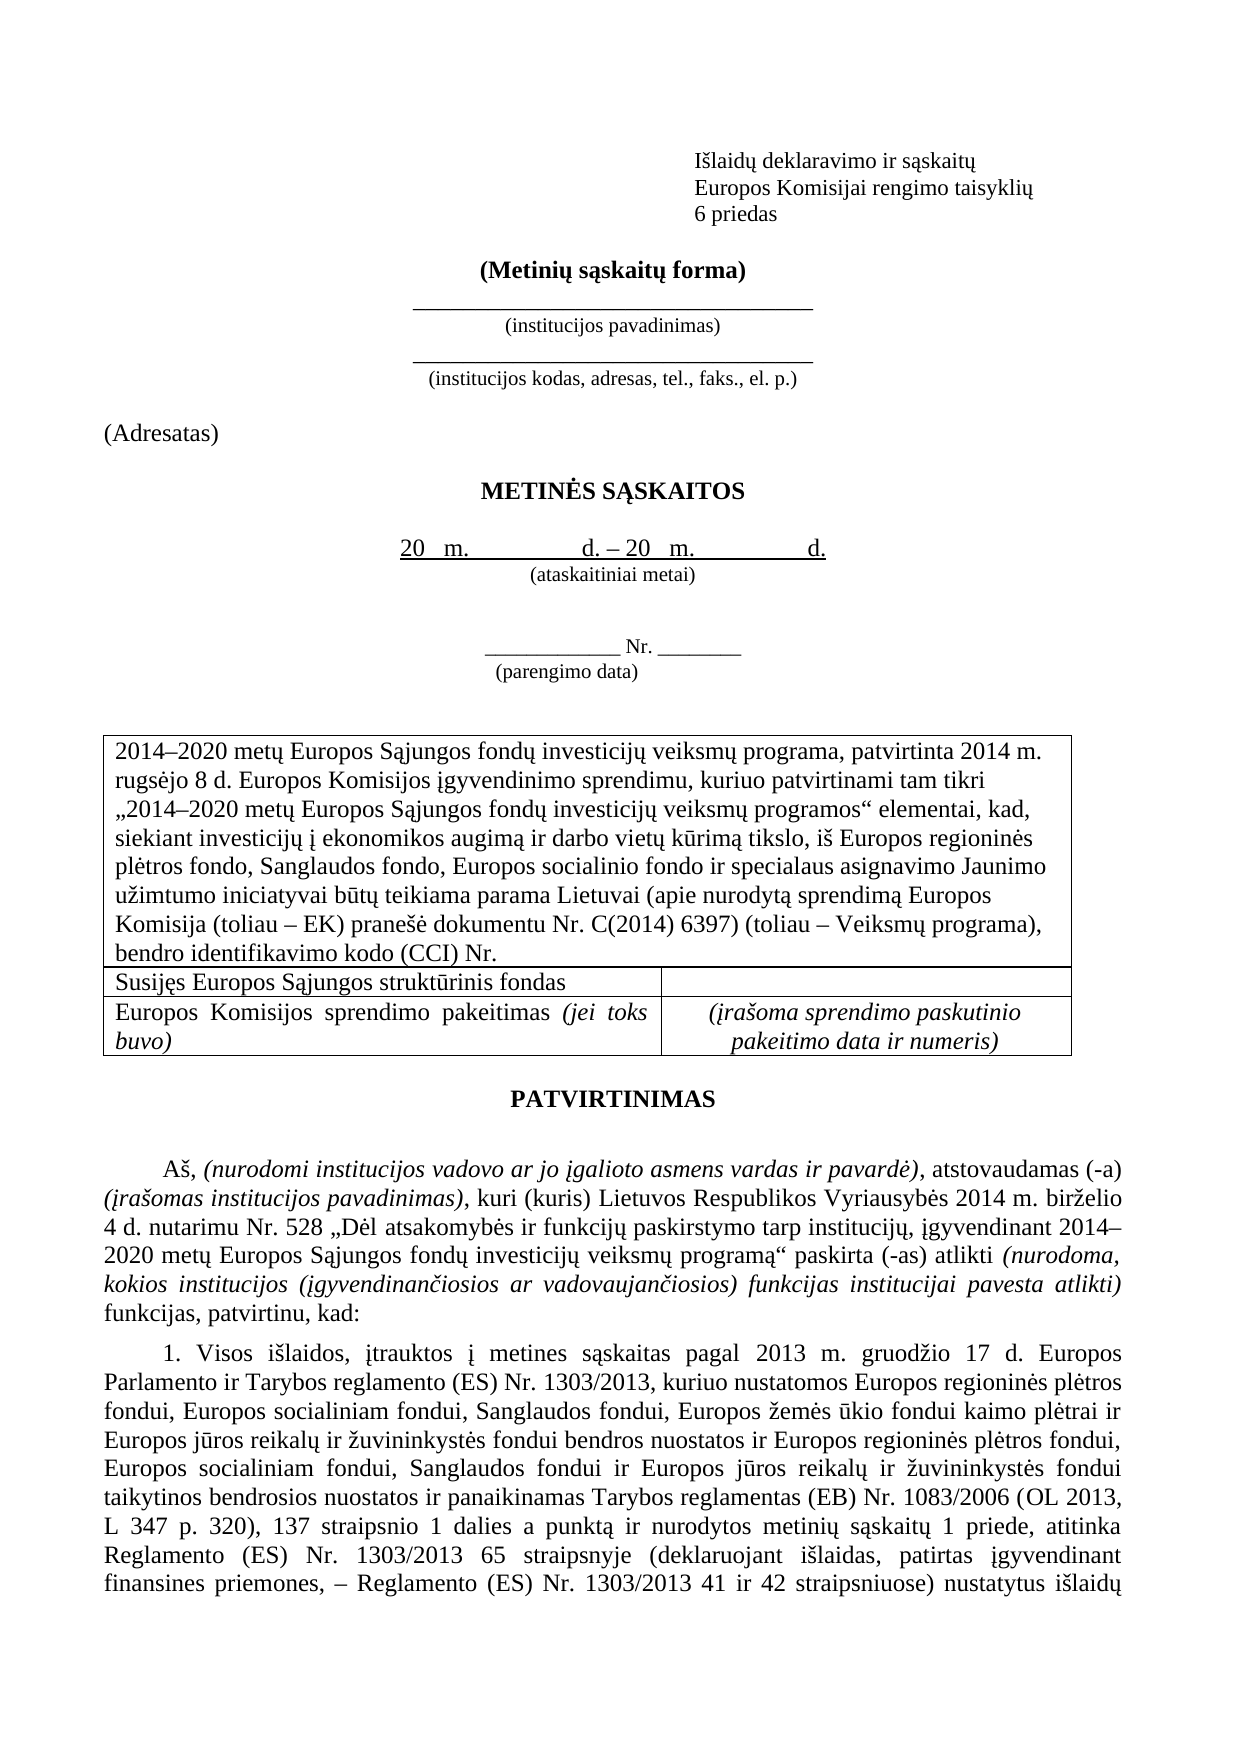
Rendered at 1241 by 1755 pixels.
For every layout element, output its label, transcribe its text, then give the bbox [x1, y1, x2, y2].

table_cell (įrašoma sprendimo paskutinio pakeitimo data ir numeris) [662, 997, 1071, 1055]
text 20 m. d. – 20 m. d. [103, 533, 1122, 562]
text (institucijos kodas, adresas, tel., faks., el. p.) [103, 366, 1122, 390]
text METINĖS SĄSKAITOS [103, 476, 1122, 505]
text Europos Komisijai rengimo taisyklių [650, 174, 1122, 200]
text 1. Visos išlaidos, įtrauktos į metines sąskaitas pagal 2013 m. gruodžio 17 d. Europos Parlamento ir Tarybos reglamento (ES) Nr. 1303/2013, kuriuo nustatomos Europos regioninės plėtros fondui, Europos socialiniam fondui, Sanglaudos fondui, Europos žemės ūkio fondui kaimo plėtrai ir Europos jūros reikalų ir žuvininkystės fondui bendros nuostatos ir Europos regioninės plėtros fondui, Europos socialiniam fondui, Sanglaudos fondui ir Europos jūros reikalų ir žuvininkystės fondui taikytinos bendrosios nuostatos ir panaikinamas Tarybos reglamentas (EB) Nr. 1083/2006 (OL 2013, L 347 p. 320), 137 straipsnio 1 dalies a punktą ir nurodytos metinių sąskaitų 1 priede, atitinka Reglamento (ES) Nr. 1303/2013 65 straipsnyje (deklaruojant išlaidas, patirtas įgyvendinant finansines priemones, – Reglamento (ES) Nr. 1303/2013 41 ir 42 straipsniuose) nustatytus išlaidų [103, 1338, 1122, 1597]
text (Adresatas) [103, 418, 1122, 447]
table_cell Europos Komisijos sprendimo pakeitimas (jei toks buvo) [104, 997, 661, 1055]
text 6 priedas [650, 200, 1122, 227]
text ________________________________ [103, 284, 1122, 313]
table_cell Susijęs Europos Sąjungos struktūrinis fondas [104, 968, 661, 996]
text _____________ Nr. ________ [103, 634, 1122, 658]
text Išlaidų deklaravimo ir sąskaitų [650, 148, 1122, 174]
text (parengimo data) [103, 658, 1122, 683]
text (Metinių sąskaitų forma) [103, 255, 1122, 284]
table_cell [662, 968, 1071, 996]
text Aš, (nurodomi institucijos vadovo ar jo įgalioto asmens vardas ir pavardė), atstovaudamas (-a) (įrašomas institucijos pavadinimas), kuri (kuris) Lietuvos Respublikos Vyriausybės 2014 m. birželio 4 d. nutarimu Nr. 528 „Dėl atsakomybės ir funkcijų paskirstymo tarp institucijų, įgyvendinant 2014–2020 metų Europos Sąjungos fondų investicijų veiksmų programą“ paskirta (-as) atlikti (nurodoma, kokios institucijos (įgyvendinančiosios ar vadovaujančiosios) funkcijas institucijai pavesta atlikti) funkcijas, patvirtinu, kad: [103, 1154, 1122, 1327]
text ________________________________ [103, 337, 1122, 366]
text PATVIRTINIMAS [103, 1084, 1122, 1113]
text (ataskaitiniai metai) [103, 562, 1122, 586]
table_header 2014–2020 metų Europos Sąjungos fondų investicijų veiksmų programa, patvirtinta 2014 m. rugsėjo 8 d. Europos Komisijos įgyvendinimo sprendimu, kuriuo patvirtinami tam tikri „2014–2020 metų Europos Sąjungos fondų investicijų veiksmų programos“ elementai, kad, siekiant investicijų į ekonomikos augimą ir darbo vietų kūrimą tikslo, iš Europos regioninės plėtros fondo, Sanglaudos fondo, Europos socialinio fondo ir specialaus asignavimo Jaunimo užimtumo iniciatyvai būtų teikiama parama Lietuvai (apie nurodytą sprendimą Europos Komisija (toliau – EK) pranešė dokumentu Nr. C(2014) 6397) (toliau – Veiksmų programa), bendro identifikavimo kodo (CCI) Nr. [104, 736, 1071, 966]
text (institucijos pavadinimas) [103, 313, 1122, 337]
